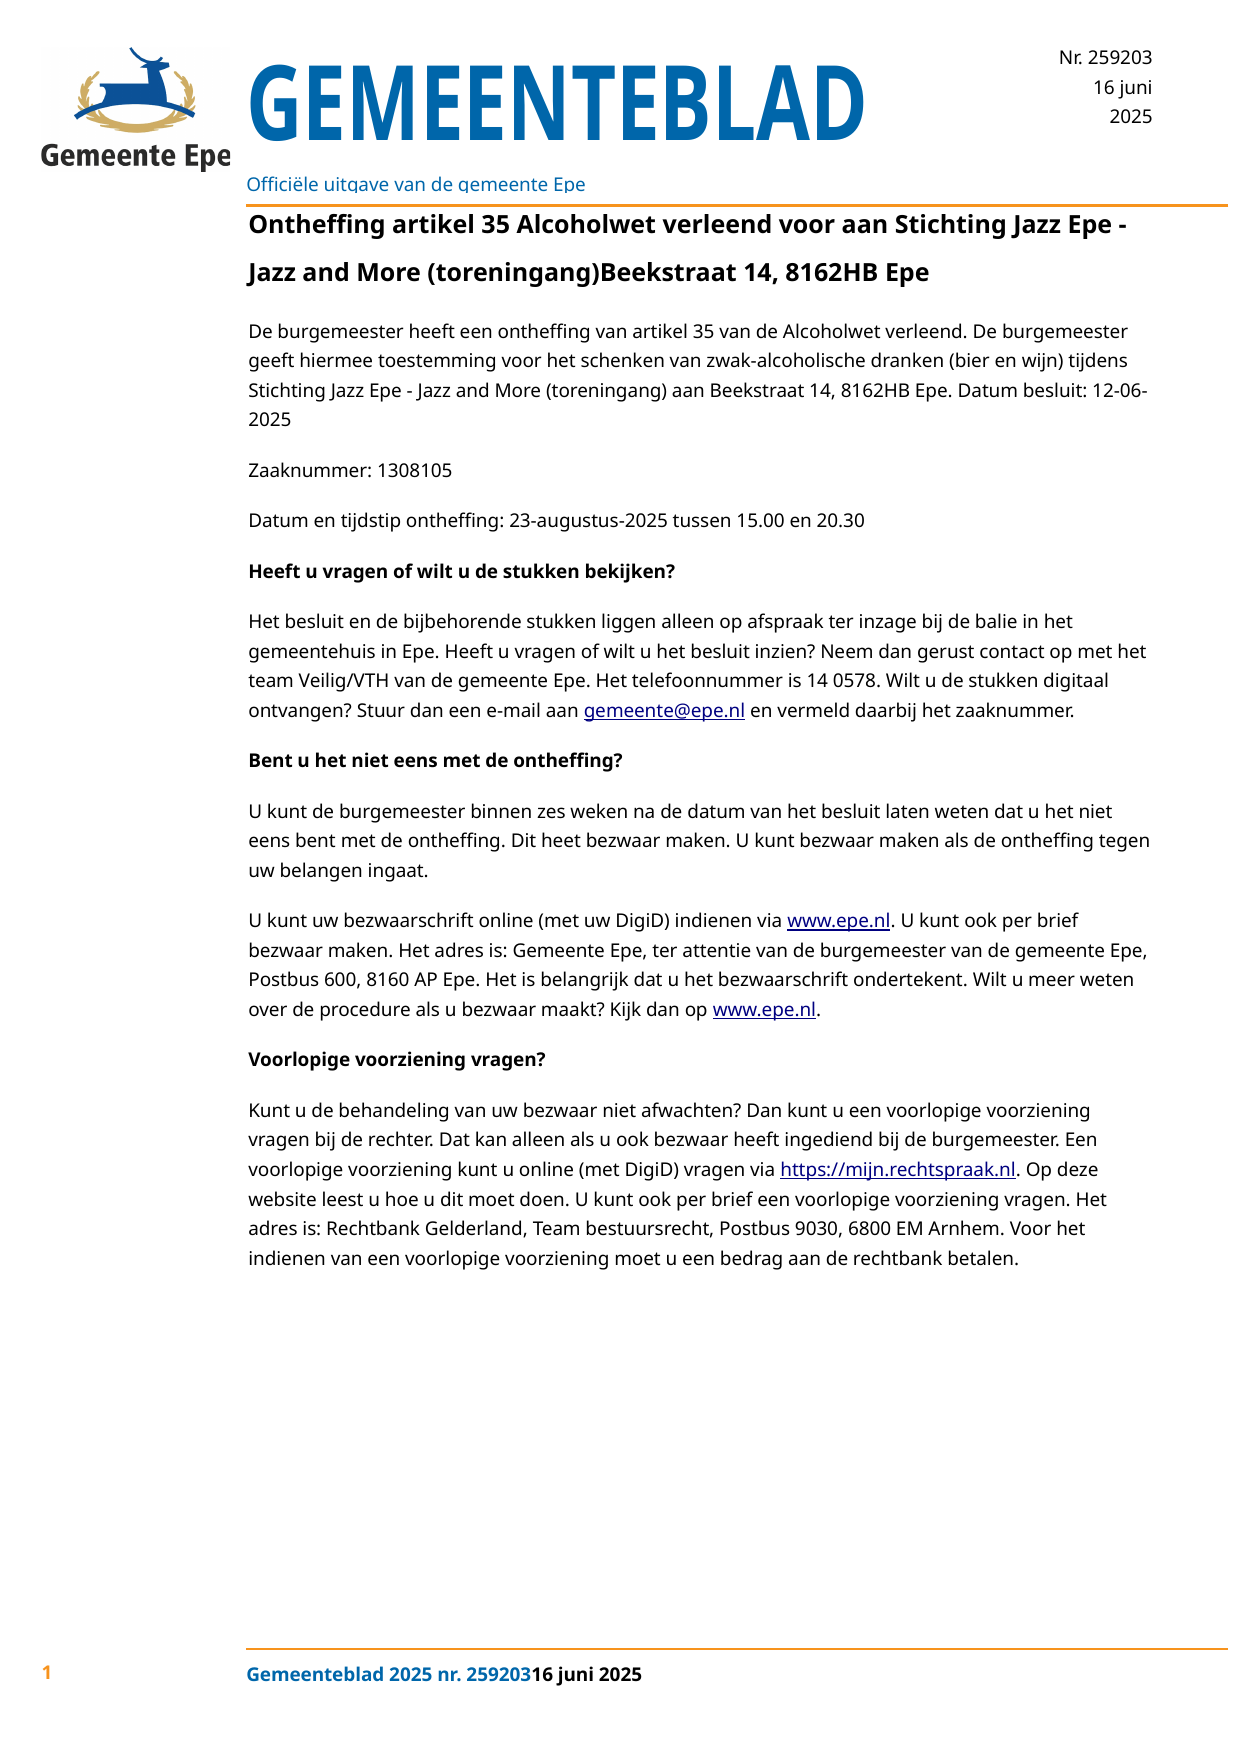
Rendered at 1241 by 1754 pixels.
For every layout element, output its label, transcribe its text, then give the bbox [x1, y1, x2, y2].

text Ontheffing artikel 35 Alcoholwet verleend voor aan Stichting Jazz Epe - Jazz and More (toreningang)Beekstraat 14, 8162HB Epe [248, 207, 1152, 288]
text Voorlopige voorziening vragen? [248, 1047, 1152, 1072]
text Heeft u vragen of wilt u de stukken bekijken? [248, 558, 1152, 584]
text Kunt u de behandeling van uw bezwaar niet afwachten? Dan kunt u een voorlopige voorziening vragen bij de rechter. Dat kan alleen als u ook bezwaar heeft ingediend bij de burgemeester. Een voorlopige voorziening kunt u online (met DigiD) vragen via https://mijn.rechtspraak.nl. Op deze website leest u hoe u dit moet doen. U kunt ook per brief een voorlopige voorziening vragen. Het adres is: Rechtbank Gelderland, Team bestuursrecht, Postbus 9030, 6800 EM Arnhem. Voor het indienen van een voorlopige voorziening moet u een bedrag aan de rechtbank betalen. [248, 1097, 1152, 1271]
text De burgemeester heeft een ontheffing van artikel 35 van de Alcoholwet verleend. De burgemeester geeft hiermee toestemming voor het schenken van zwak-alcoholische dranken (bier en wijn) tijdens Stichting Jazz Epe - Jazz and More (toreningang) aan Beekstraat 14, 8162HB Epe. Datum besluit: 12-06-2025 [248, 318, 1152, 432]
text Zaaknummer: 1308105 [248, 457, 1152, 483]
text Datum en tijdstip ontheffing: 23-augustus-2025 tussen 15.00 en 20.30 [248, 507, 1152, 533]
text Het besluit en de bijbehorende stukken liggen alleen op afspraak ter inzage bij de balie in het gemeentehuis in Epe. Heeft u vragen of wilt u het besluit inzien? Neem dan gerust contact op met het team Veilig/VTH van de gemeente Epe. Het telefoonnummer is 14 0578. Wilt u de stukken digitaal ontvangen? Stuur dan een e-mail aan gemeente@epe.nl en vermeld daarbij het zaaknummer. [248, 608, 1152, 723]
text U kunt de burgemeester binnen zes weken na de datum van het besluit laten weten dat u het niet eens bent met de ontheffing. Dit heet bezwaar maken. U kunt bezwaar maken als de ontheffing tegen uw belangen ingaat. [248, 798, 1152, 883]
text Bent u het niet eens met de ontheffing? [248, 747, 1152, 773]
picture [41, 47, 231, 172]
text U kunt uw bezwaarschrift online (met uw DigiD) indienen via www.epe.nl. U kunt ook per brief bezwaar maken. Het adres is: Gemeente Epe, ter attentie van de burgemeester van de gemeente Epe, Postbus 600, 8160 AP Epe. Het is belangrijk dat u het bezwaarschrift ondertekent. Wilt u meer weten over de procedure als u bezwaar maakt? Kijk dan op www.epe.nl. [248, 907, 1152, 1022]
